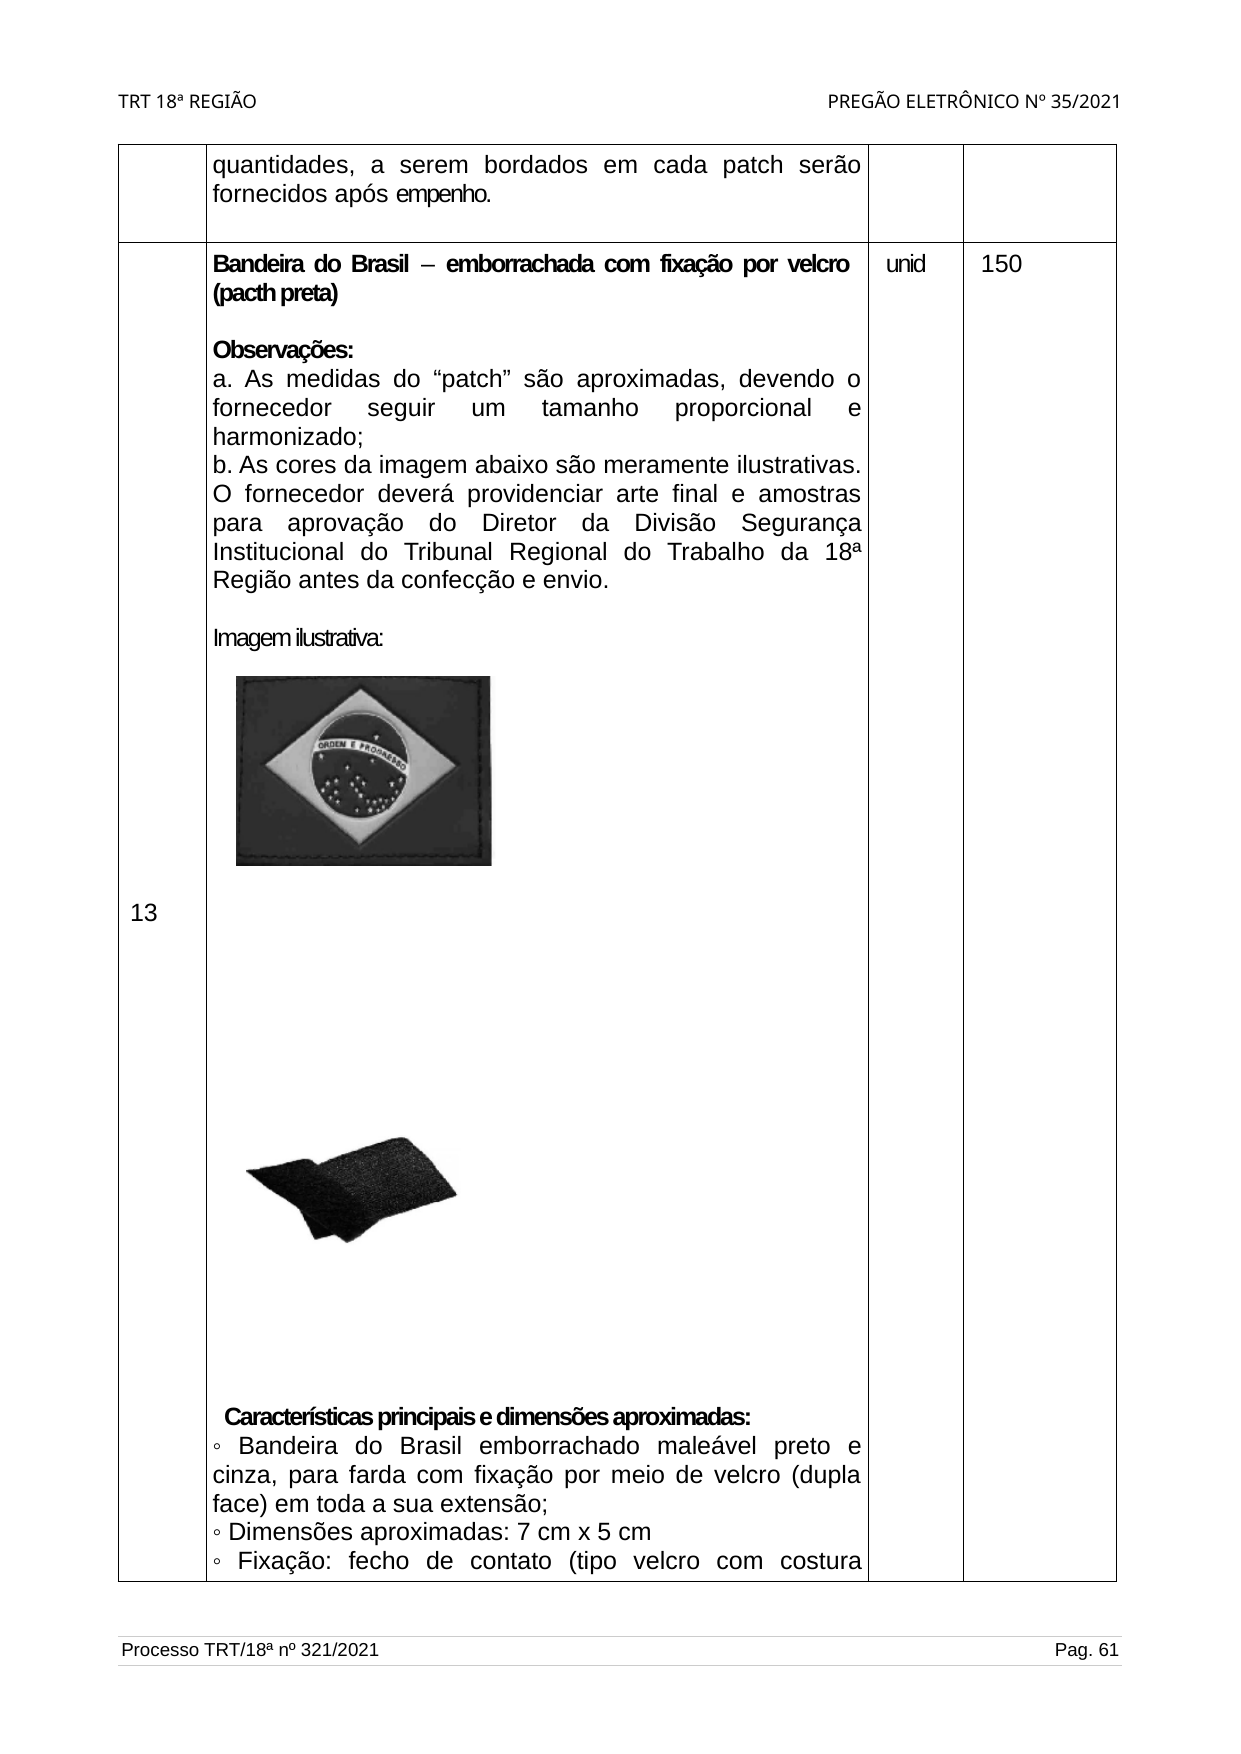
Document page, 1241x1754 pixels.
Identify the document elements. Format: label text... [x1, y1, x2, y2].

table_cell [964, 145, 1116, 242]
table_cell [119, 145, 206, 242]
table_cell [869, 145, 963, 242]
table_cell Bandeira do Brasil – emborrachada com fixação por velcro (pacth preta) Observações: a. As medidas do “patch” são aproximadas, devendo o fornecedor seguir um tamanho proporcional e harmonizado; b. As cores da imagem abaixo são meramente ilustrativas. O fornecedor deverá providenciar arte final e amostras para aprovação do Diretor da Divisão Segurança Institucional do Tribunal Regional do Trabalho da 18ª Região antes da confecção e envio. Imagem ilustrativa: Características principais e dimensões aproximadas: ◦ Bandeira do Brasil emborrachado maleável preto e cinza, para farda com fixação por meio de velcro (dupla face) em toda a sua extensão; ◦ Dimensões aproximadas: 7 cm x 5 cm ◦ Fixação: fecho de contato (tipo velcro com costura [207, 243, 868, 1581]
table_cell quantidades, a serem bordados em cada patch serão fornecidos após empenho. [207, 145, 868, 242]
table_cell unid [869, 243, 963, 1581]
picture [246, 1135, 472, 1259]
picture [236, 676, 496, 866]
table_cell 150 [964, 243, 1116, 1581]
table_cell 13 [119, 243, 206, 1581]
